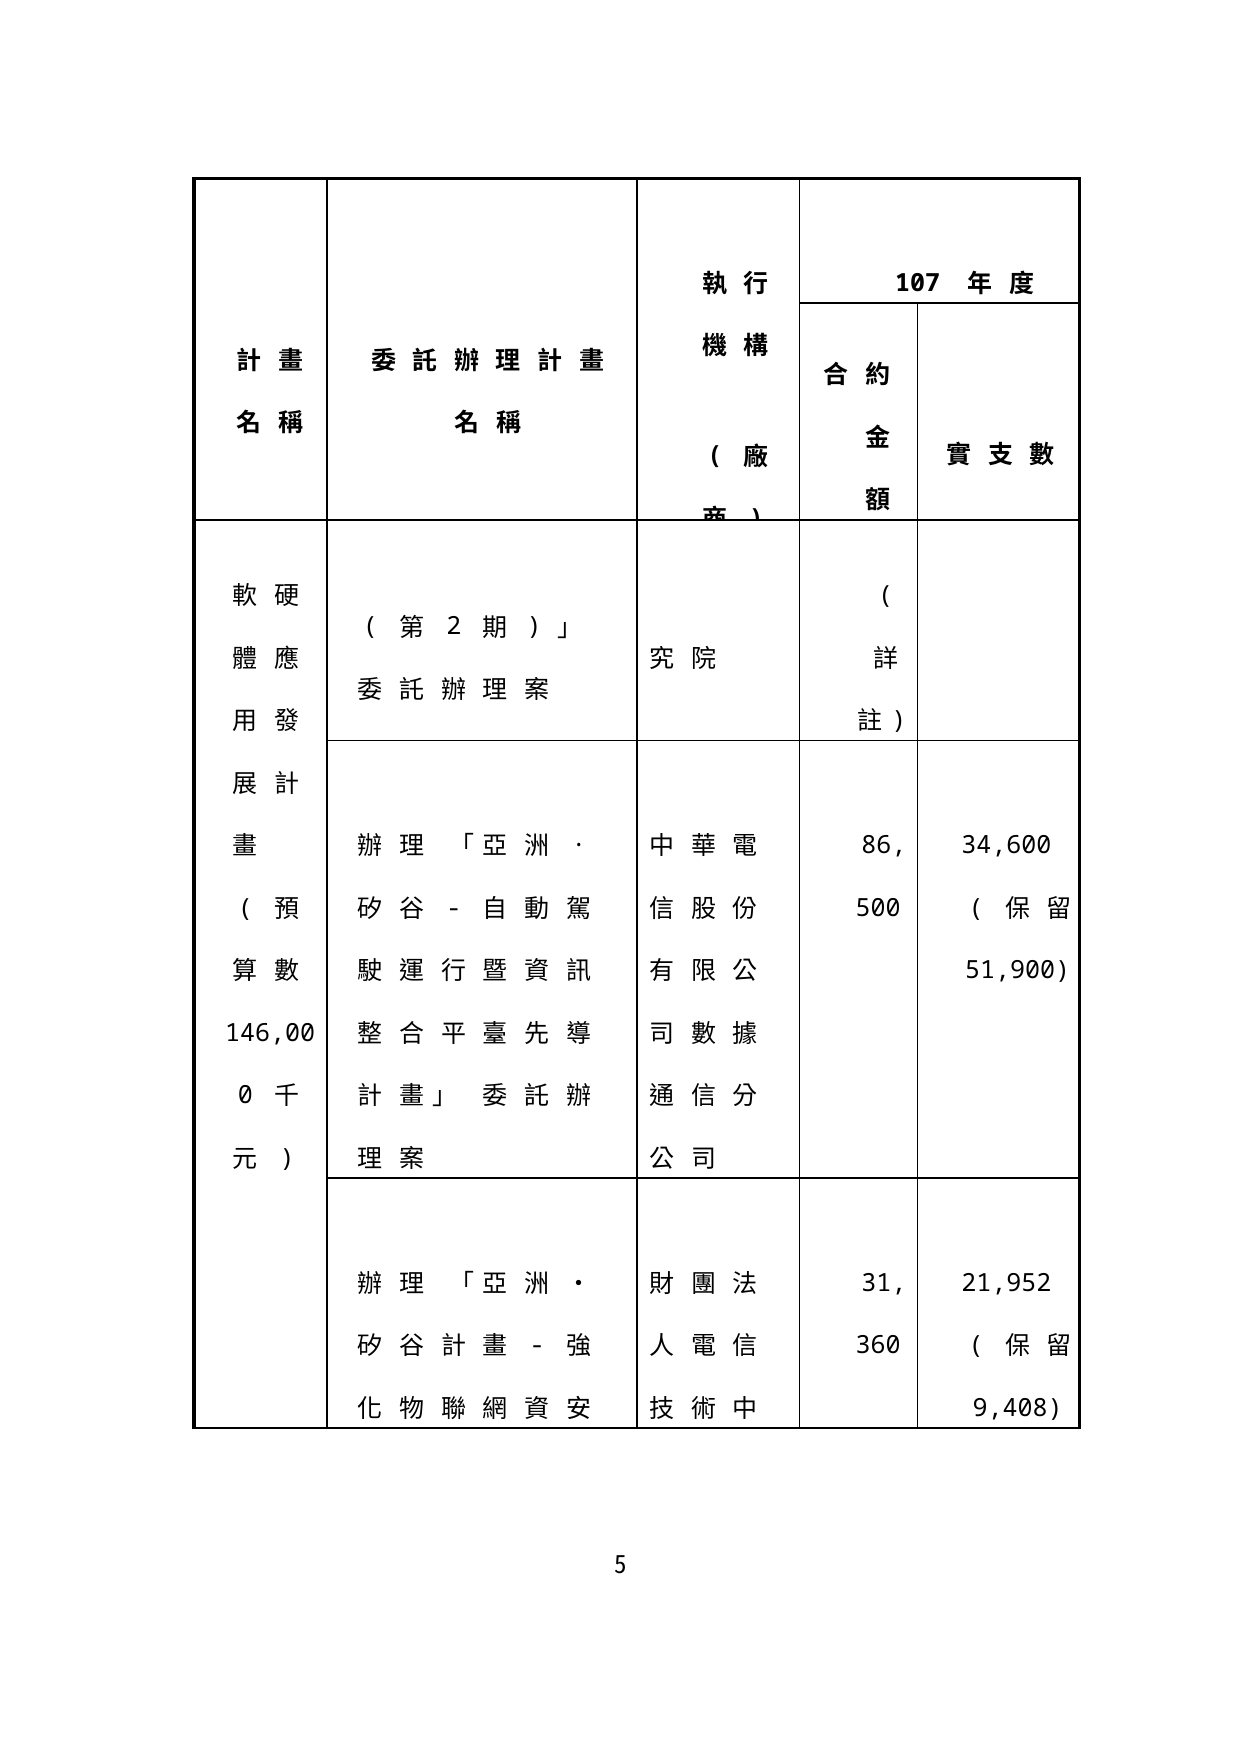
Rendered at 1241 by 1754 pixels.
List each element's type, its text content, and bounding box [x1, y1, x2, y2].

table_cell 31,360 [800, 1179, 917, 1427]
table_cell 究院 [638, 521, 799, 740]
table_cell 合約金額 [800, 304, 917, 519]
table_cell (詳註) [800, 521, 917, 740]
table_cell 辦理「亞洲‧矽谷計畫-強化物聯網資安 [328, 1179, 636, 1427]
table_cell 中華電信股份有限公司數據通信分公司 [638, 741, 799, 1177]
table_cell 34,600 (保留51,900) [918, 741, 1078, 1177]
table_cell 財團法人電信技術中 [638, 1179, 799, 1427]
table_cell [918, 521, 1078, 740]
table_cell 實支數 [918, 304, 1078, 519]
table_cell (第2期) 」委託辦理案 [328, 521, 636, 740]
table_cell 辦理「亞洲·矽谷-自動駕駛運行暨資訊整合平臺先導計畫」委託辦理案 [328, 741, 636, 1177]
table_header 計畫名稱 [196, 180, 326, 519]
table_header 執行機構 (廠商) [638, 180, 799, 519]
table_cell 21,952 (保留9,408) [918, 1179, 1078, 1427]
table_header 107年度 [800, 180, 1078, 302]
table_cell 86,500 [800, 741, 917, 1177]
table_header 委託辦理計畫名稱 [328, 180, 636, 519]
table_cell 軟硬體應用發展計畫(預算數146,000千元) [196, 521, 326, 1427]
